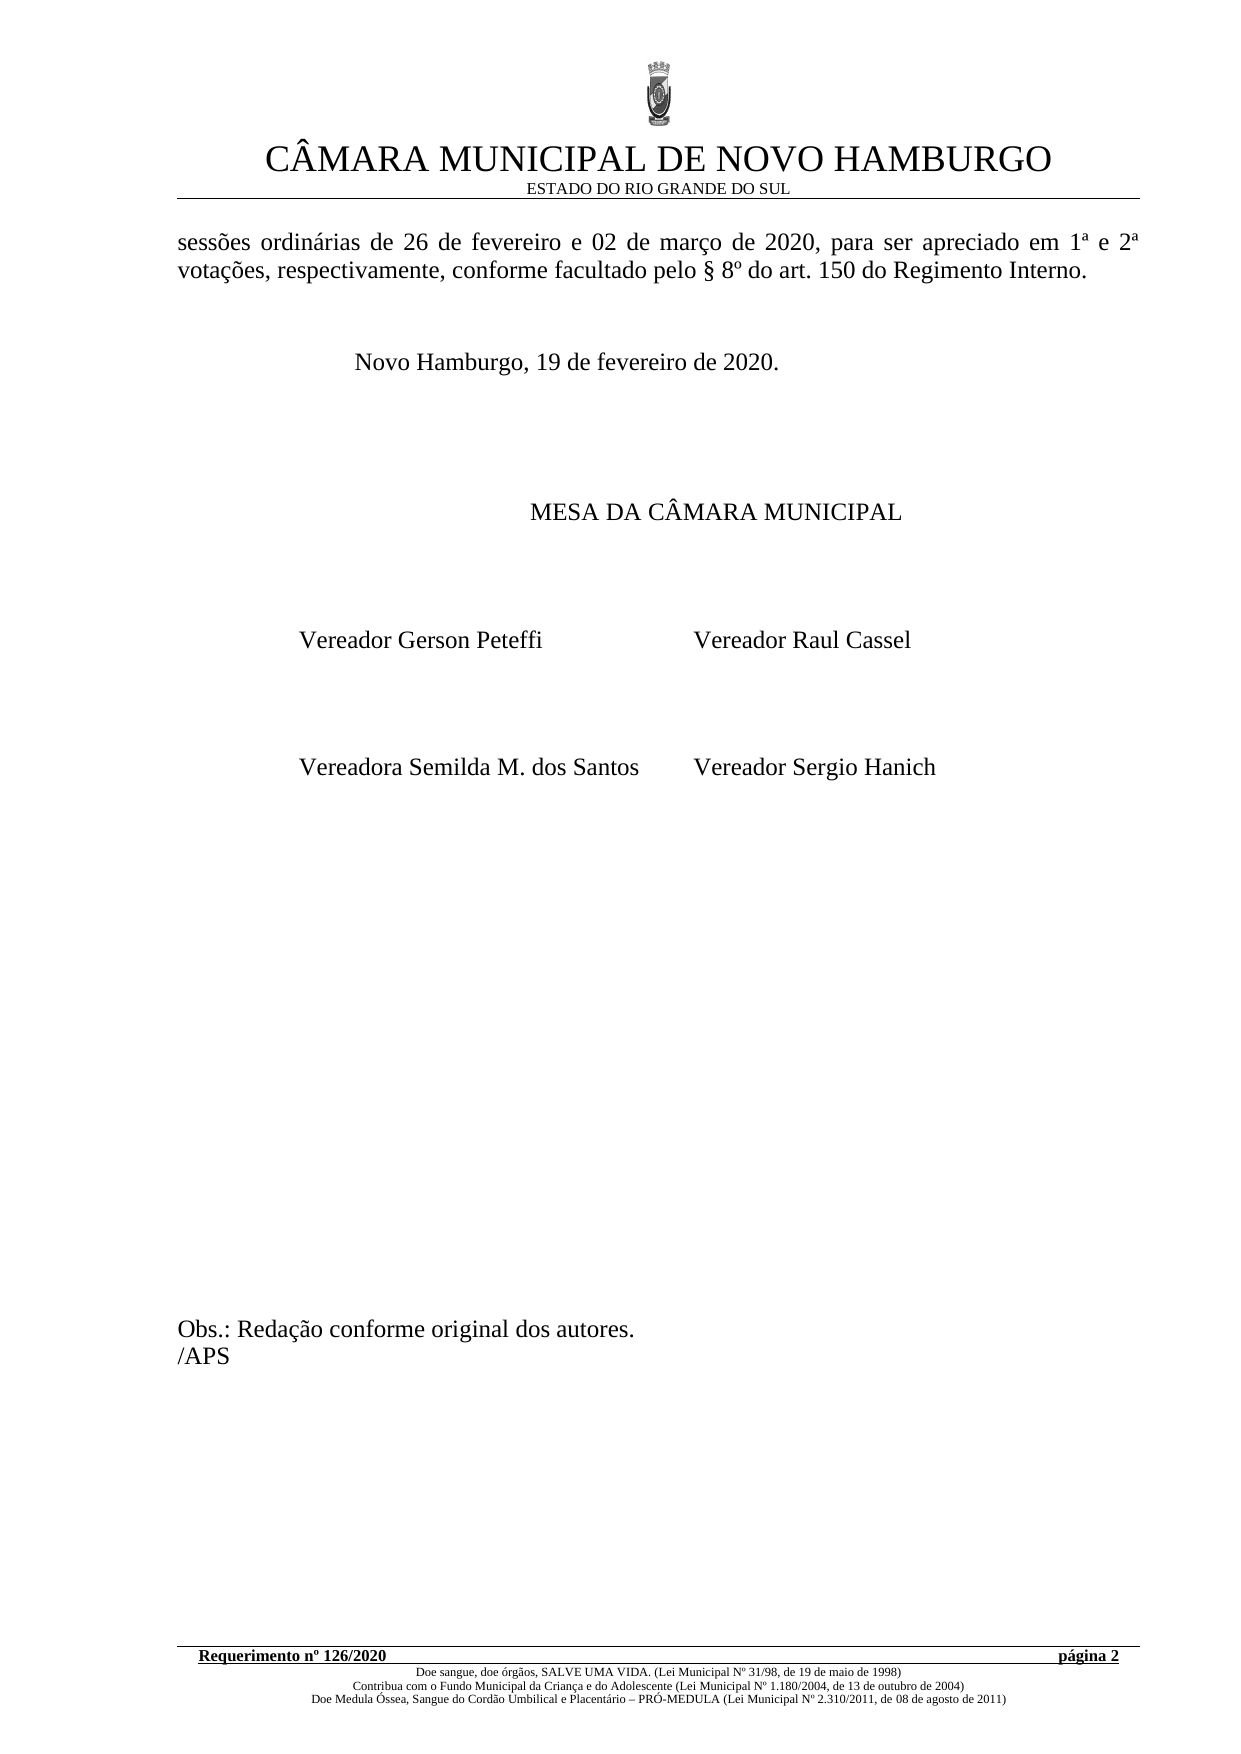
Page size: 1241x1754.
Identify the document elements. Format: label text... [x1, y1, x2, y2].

text Obs.: Redação conforme original dos autores. [177, 1315, 1140, 1342]
text sessões ordinárias de 26 de fevereiro e 02 de março de 2020, para ser apreciado em 1ª e 2ª votações, respectivamente, conforme facultado pelo § 8º do art. 150 do Regimento Interno. [177, 228, 1140, 284]
table_cell Vereadora Semilda M. dos Santos [293, 659, 687, 787]
table_header MESA DA CÂMARA MUNICIPAL [293, 492, 1140, 531]
table_cell Vereador Raul Cassel [688, 531, 1140, 659]
text Novo Hamburgo, 19 de fevereiro de 2020. [177, 348, 1140, 376]
table_cell Vereador Sergio Hanich [688, 659, 1140, 787]
text /APS [177, 1342, 1140, 1370]
table_cell Vereador Gerson Peteffi [293, 531, 687, 659]
